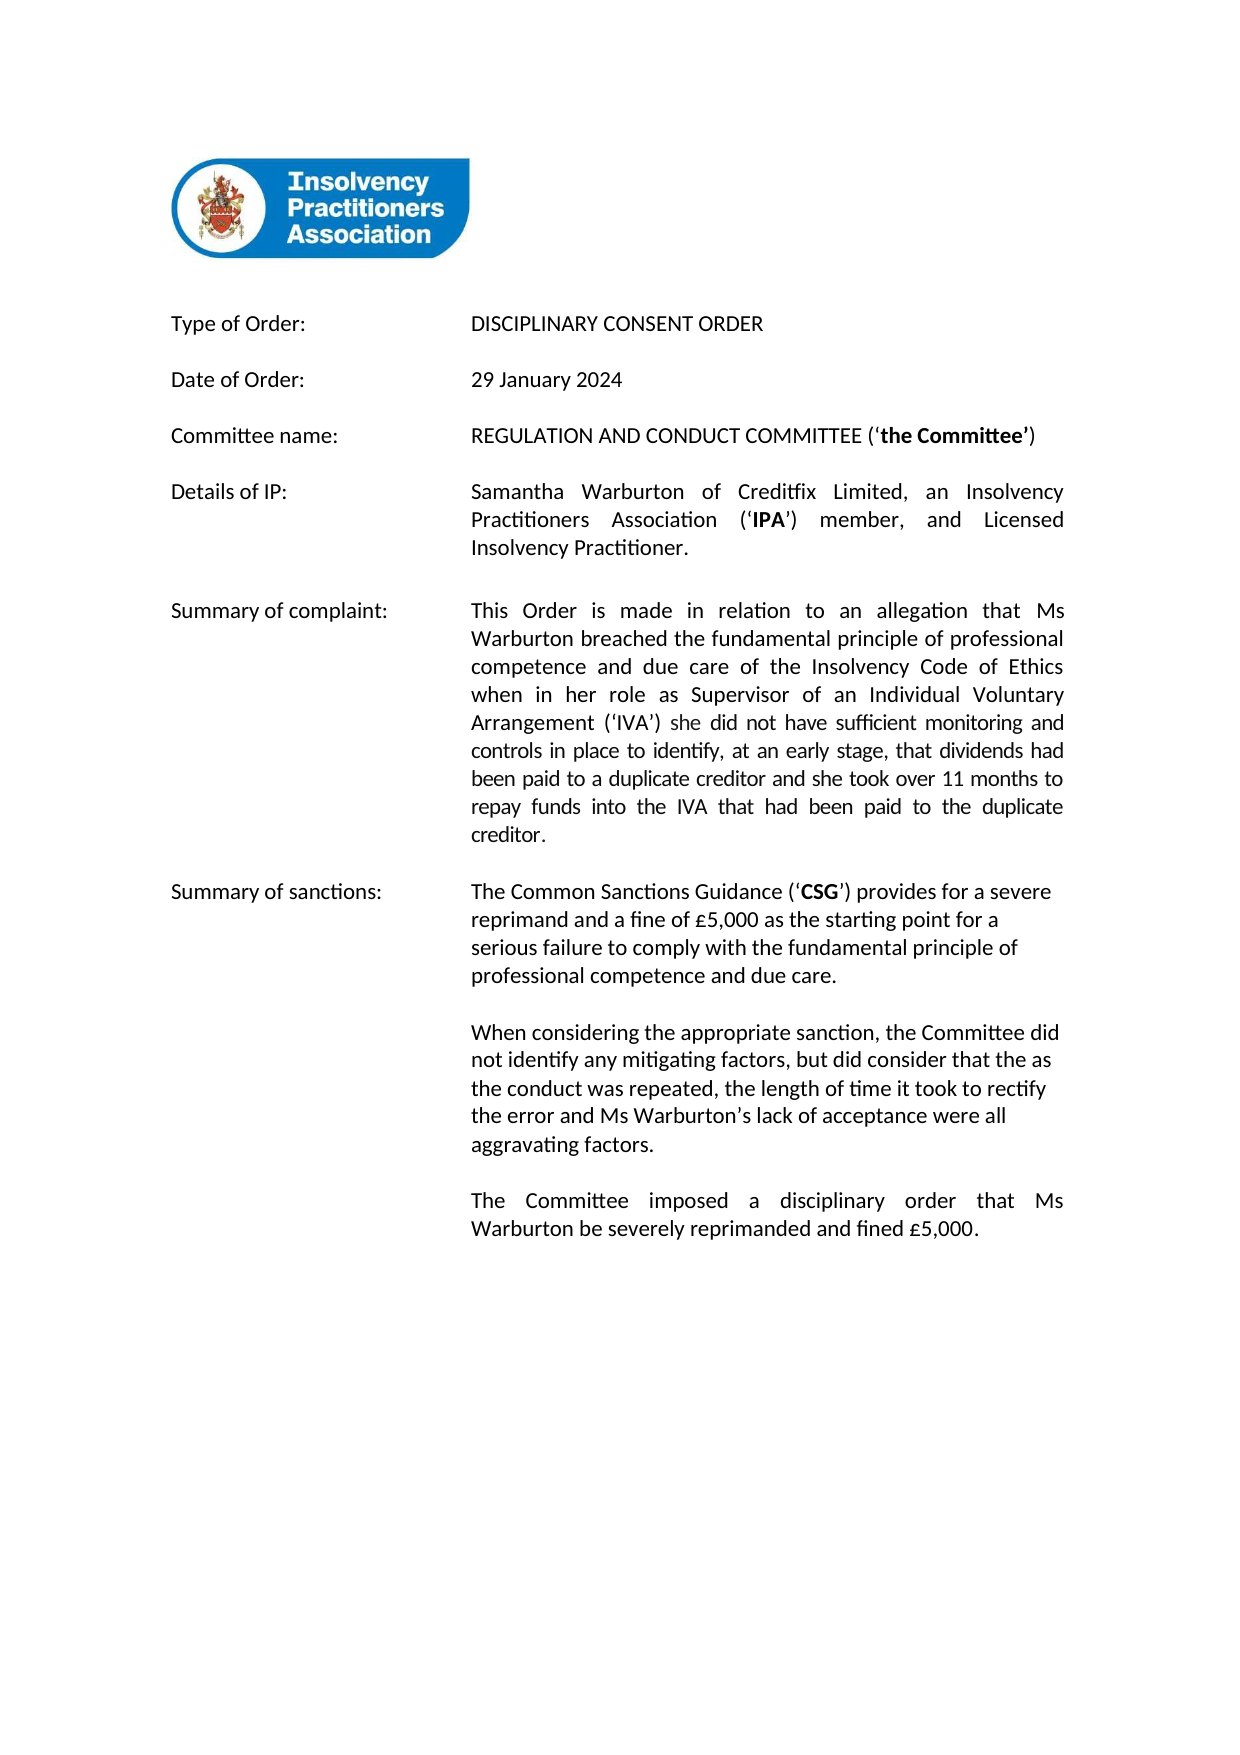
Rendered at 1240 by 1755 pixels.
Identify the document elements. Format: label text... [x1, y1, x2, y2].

text The Committee imposed a disciplinary order that Ms Warburton be severely reprimanded and fined £5,000. [471, 1186, 1064, 1242]
text Details of IP: Samantha Warburton of Creditfix Limited, an Insolvency Practitioners Association (‘IPA’) member, and Licensed Insolvency Practitioner. [171, 477, 1064, 561]
text Type of Order: DISCIPLINARY CONSENT ORDER [171, 309, 1064, 337]
text Summary of complaint: This Order is made in relation to an allegation that Ms Warburton breached the fundamental principle of professional competence and due care of the Insolvency Code of Ethics when in her role as Supervisor of an Individual Voluntary Arrangement (‘IVA’) she did not have sufficient monitoring and controls in place to identify, at an early stage, that dividends had been paid to a duplicate creditor and she took over 11 months to repay funds into the IVA that had been paid to the duplicate creditor. [171, 596, 1064, 848]
text When considering the appropriate sanction, the Committee did not identify any mitigating factors, but did consider that the as the conduct was repeated, the length of time it took to rectify the error and Ms Warburton’s lack of acceptance were all aggravating factors. [471, 1018, 1064, 1158]
text Summary of sanctions: The Common Sanctions Guidance (‘CSG’) provides for a severe reprimand and a fine of £5,000 as the starting point for a serious failure to comply with the fundamental principle of professional competence and due care. [171, 877, 1064, 989]
text Date of Order: 29 January 2024 [171, 365, 1064, 393]
text Committee name: REGULATION AND CONDUCT COMMITTEE (‘the Committee’) [171, 421, 1064, 449]
